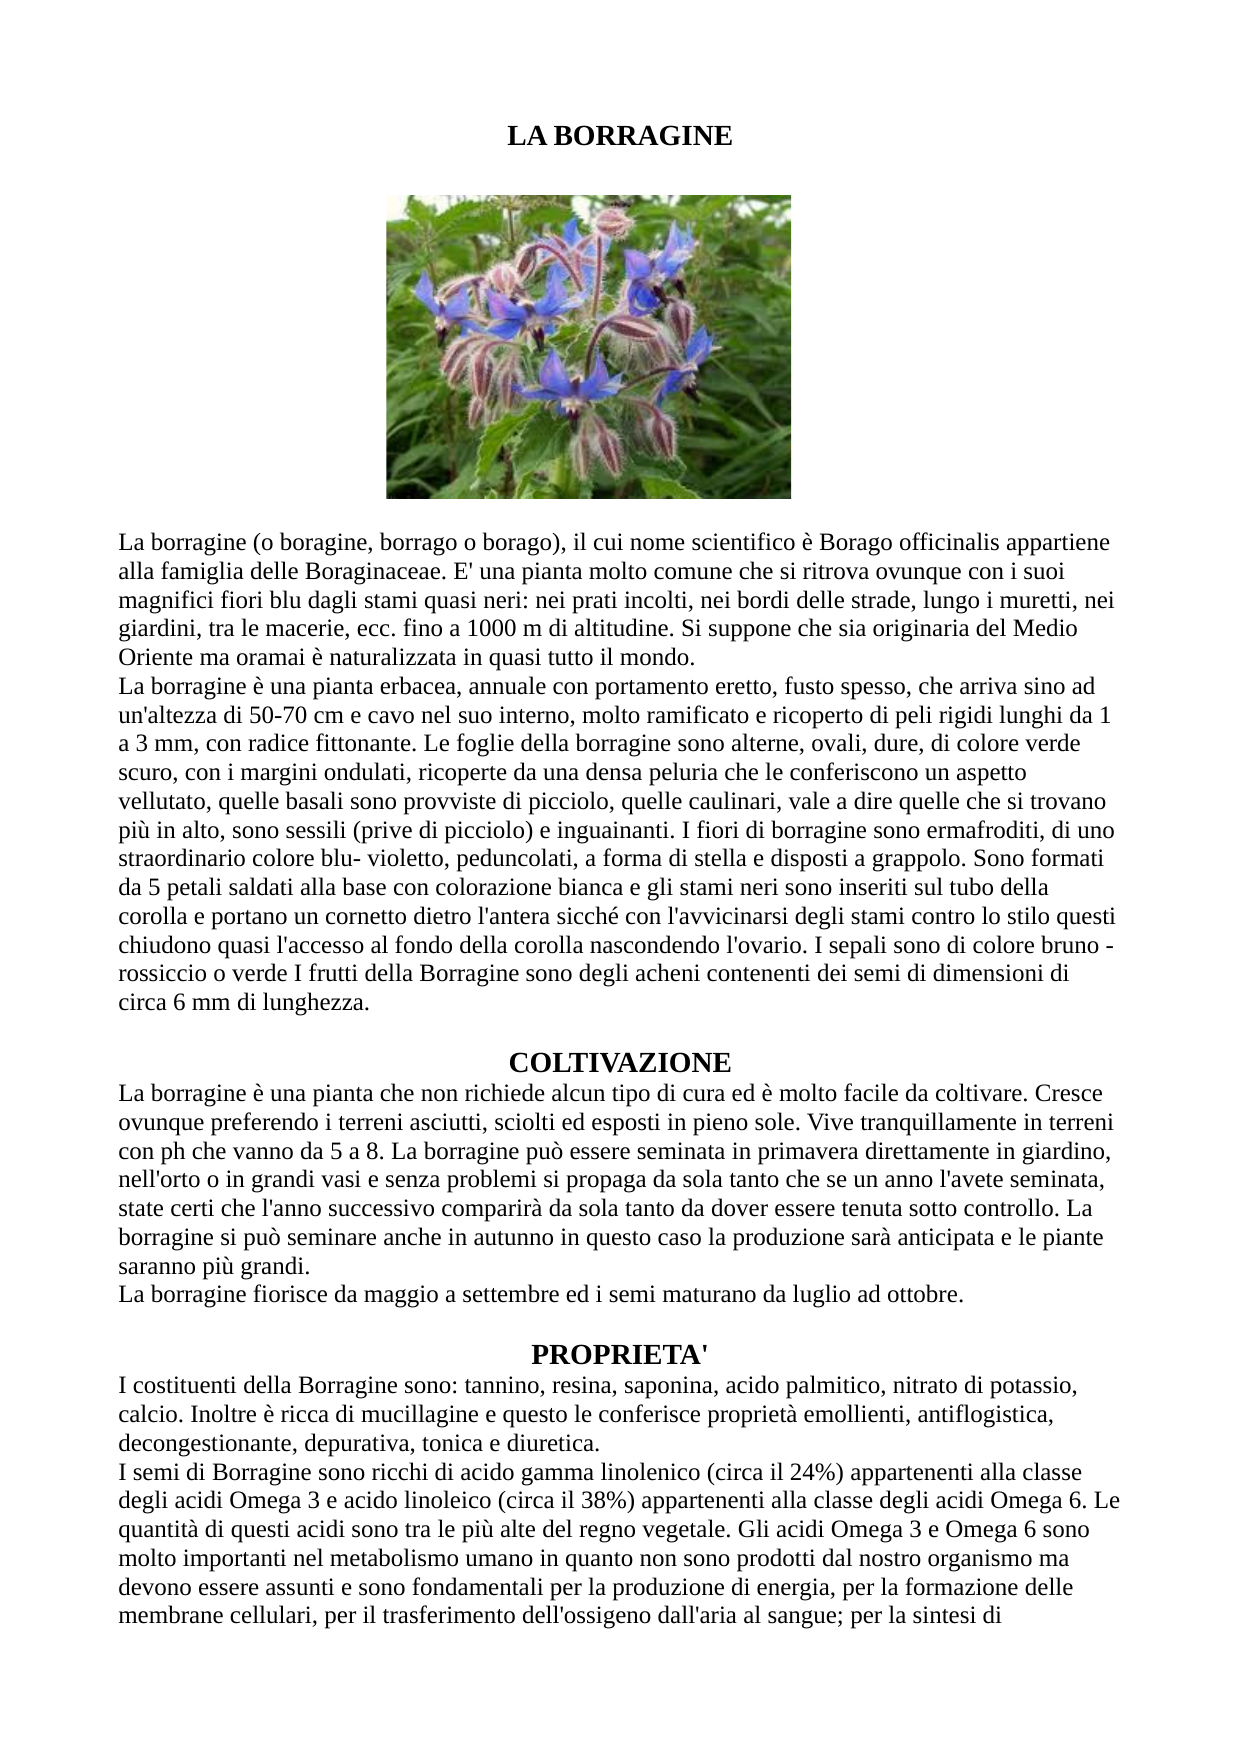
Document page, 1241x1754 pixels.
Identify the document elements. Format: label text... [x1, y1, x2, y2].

text La borragine (o boragine, borrago o borago), il cui nome scientifico è Borago officinalis appartiene alla famiglia delle Boraginaceae. E' una pianta molto comune che si ritrova ovunque con i suoi magnifici fiori blu dagli stami quasi neri: nei prati incolti, nei bordi delle strade, lungo i muretti, nei giardini, tra le macerie, ecc. fino a 1000 m di altitudine. Si suppone che sia originaria del Medio Oriente ma oramai è naturalizzata in quasi tutto il mondo. [118, 527, 1122, 671]
text PROPRIETA' [118, 1337, 1122, 1371]
text La borragine è una pianta che non richiede alcun tipo di cura ed è molto facile da coltivare. Cresce ovunque preferendo i terreni asciutti, sciolti ed esposti in pieno sole. Vive tranquillamente in terreni con ph che vanno da 5 a 8. La borragine può essere seminata in primavera direttamente in giardino, nell'orto o in grandi vasi e senza problemi si propaga da sola tanto che se un anno l'avete seminata, state certi che l'anno successivo comparirà da sola tanto da dover essere tenuta sotto controllo. La borragine si può seminare anche in autunno in questo caso la produzione sarà anticipata e le piante saranno più grandi. [118, 1078, 1122, 1279]
text I semi di Borragine sono ricchi di acido gamma linolenico (circa il 24%) appartenenti alla classe degli acidi Omega 3 e acido linoleico (circa il 38%) appartenenti alla classe degli acidi Omega 6. Le quantità di questi acidi sono tra le più alte del regno vegetale. Gli acidi Omega 3 e Omega 6 sono molto importanti nel metabolismo umano in quanto non sono prodotti dal nostro organismo ma devono essere assunti e sono fondamentali per la produzione di energia, per la formazione delle membrane cellulari, per il trasferimento dell'ossigeno dall'aria al sangue; per la sintesi di [118, 1457, 1122, 1629]
picture [386, 195, 792, 499]
text LA BORRAGINE [118, 118, 1122, 152]
text La borragine è una pianta erbacea, annuale con portamento eretto, fusto spesso, che arriva sino ad un'altezza di 50-70 cm e cavo nel suo interno, molto ramificato e ricoperto di peli rigidi lunghi da 1 a 3 mm, con radice fittonante. Le foglie della borragine sono alterne, ovali, dure, di colore verde scuro, con i margini ondulati, ricoperte da una densa peluria che le conferiscono un aspetto vellutato, quelle basali sono provviste di picciolo, quelle caulinari, vale a dire quelle che si trovano più in alto, sono sessili (prive di picciolo) e inguainanti. I fiori di borragine sono ermafroditi, di uno straordinario colore blu- violetto, peduncolati, a forma di stella e disposti a grappolo. Sono formati da 5 petali saldati alla base con colorazione bianca e gli stami neri sono inseriti sul tubo della corolla e portano un cornetto dietro l'antera sicché con l'avvicinarsi degli stami contro lo stilo questi chiudono quasi l'accesso al fondo della corolla nascondendo l'ovario. I sepali sono di colore bruno - rossiccio o verde I frutti della Borragine sono degli acheni contenenti dei semi di dimensioni di circa 6 mm di lunghezza. [118, 671, 1122, 1016]
text La borragine fiorisce da maggio a settembre ed i semi maturano da luglio ad ottobre. [118, 1279, 1122, 1308]
text COLTIVAZIONE [118, 1045, 1122, 1078]
text I costituenti della Borragine sono: tannino, resina, saponina, acido palmitico, nitrato di potassio, calcio. Inoltre è ricca di mucillagine e questo le conferisce proprietà emollienti, antiflogistica, decongestionante, depurativa, tonica e diuretica. [118, 1371, 1122, 1457]
